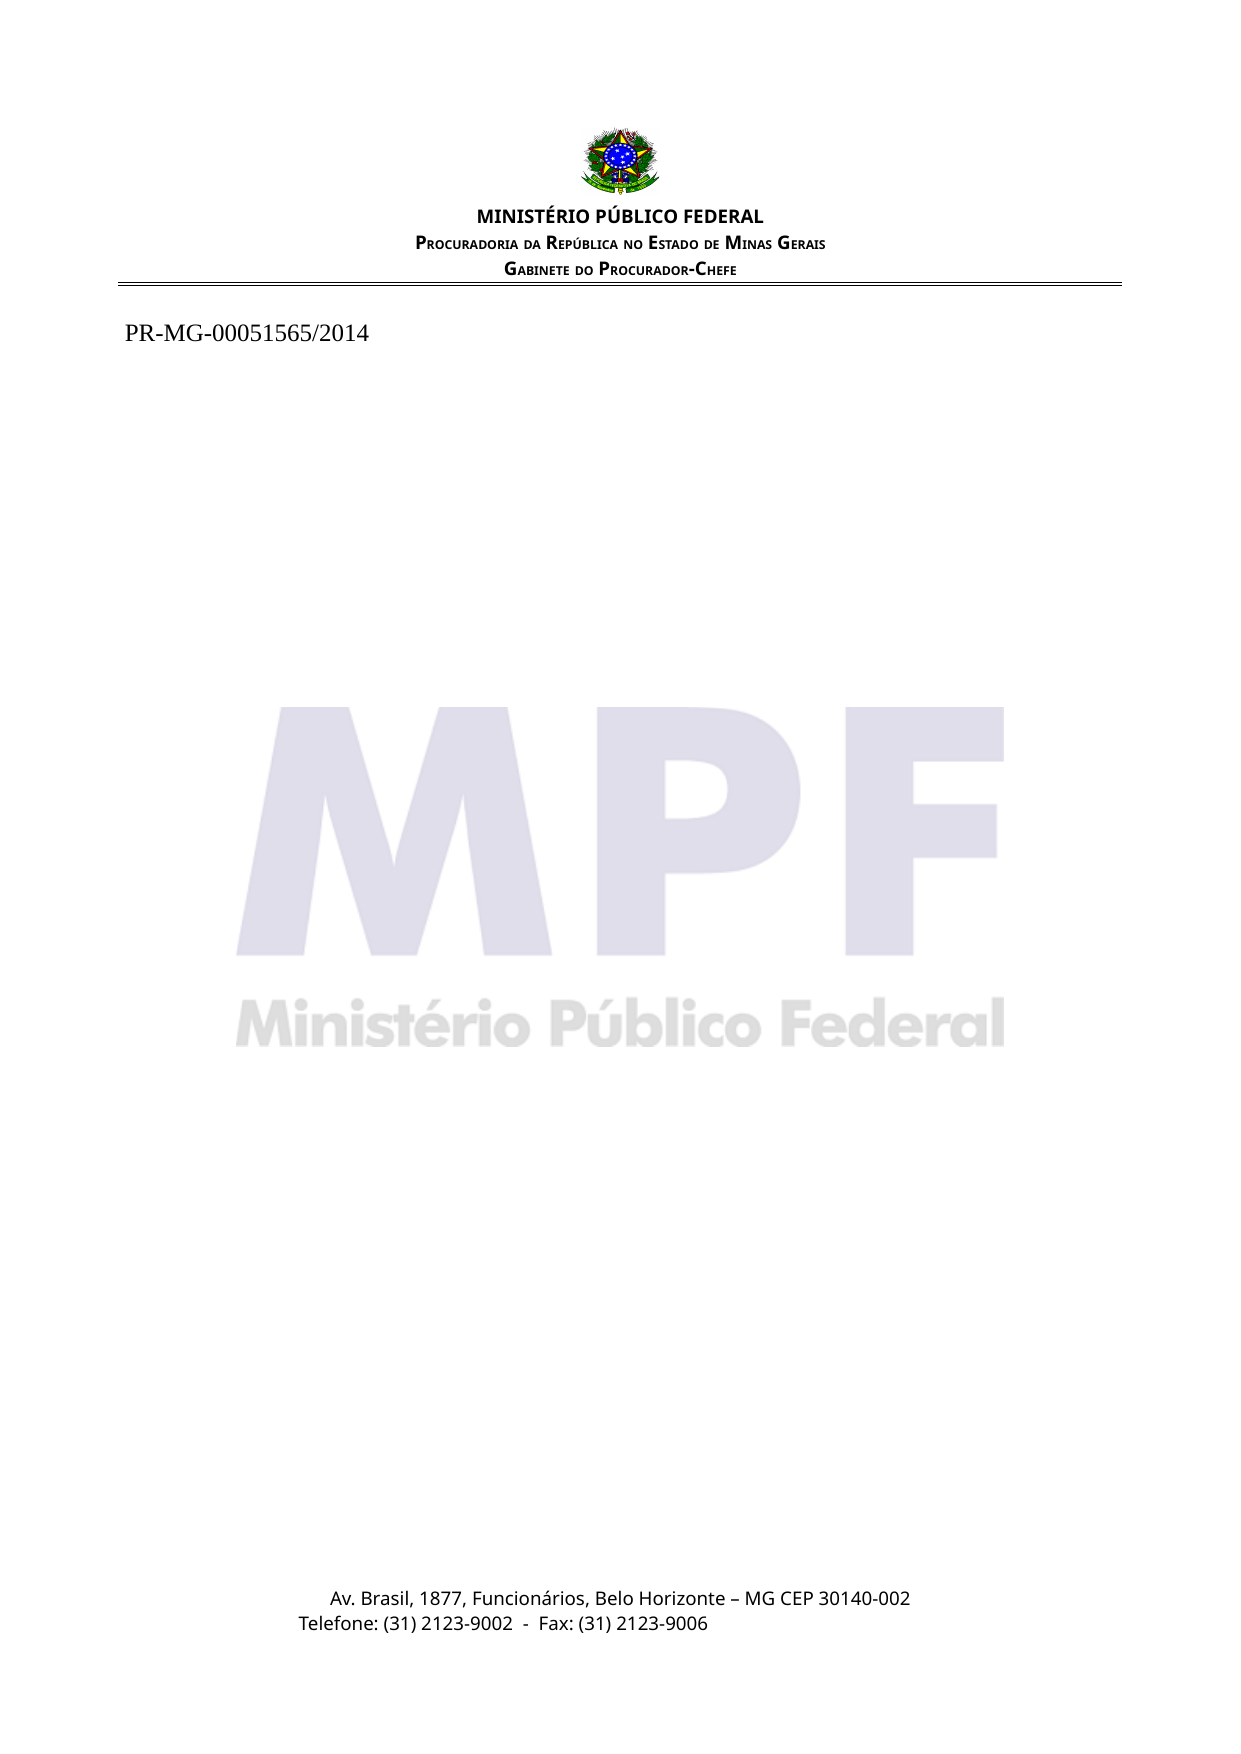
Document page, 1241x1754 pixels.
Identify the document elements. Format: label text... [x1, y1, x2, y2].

text PR-MG-00051565/2014 [118, 314, 1122, 348]
picture [236, 707, 1004, 1047]
picture [581, 127, 660, 195]
